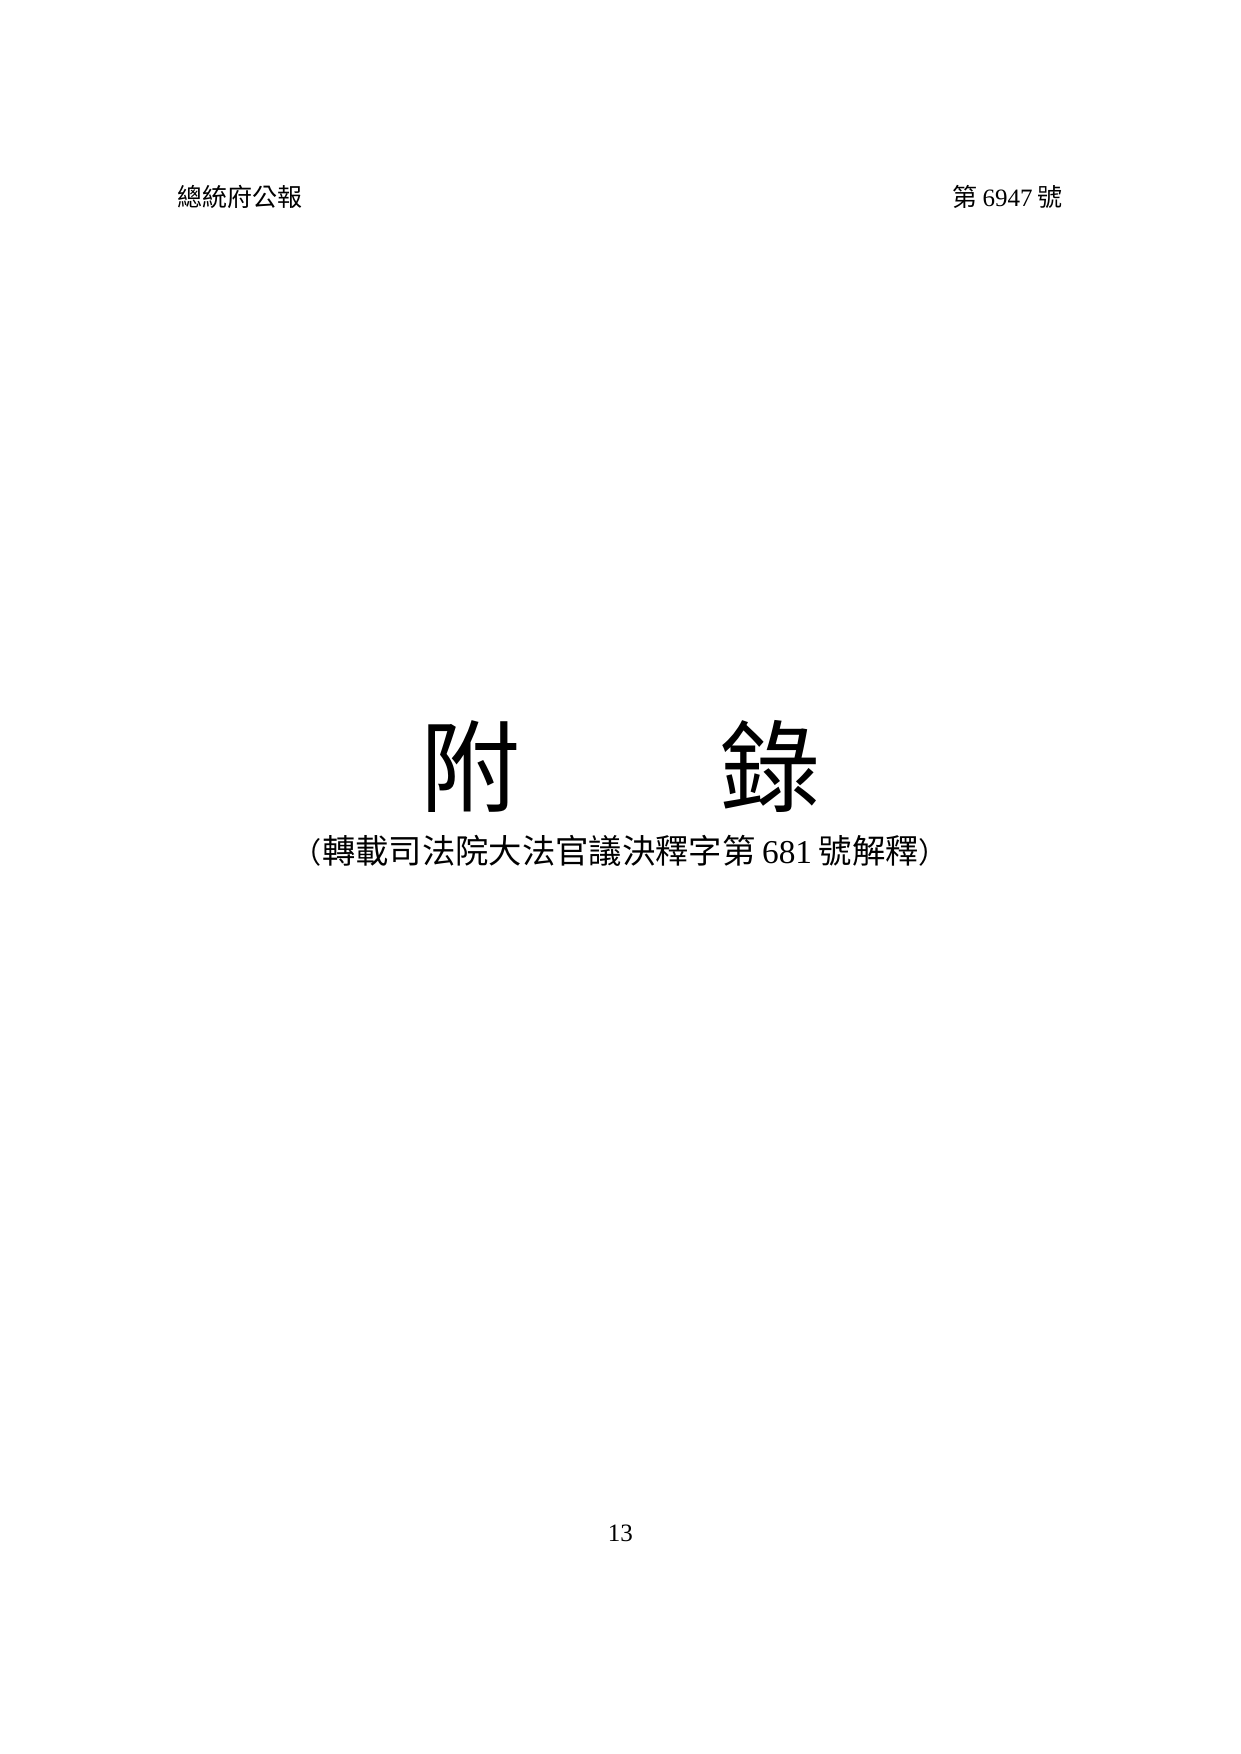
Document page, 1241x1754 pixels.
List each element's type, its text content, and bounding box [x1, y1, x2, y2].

text （轉載司法院大法官議決釋字第681號解釋） [177, 833, 1063, 871]
text 附 錄 [177, 689, 1063, 833]
